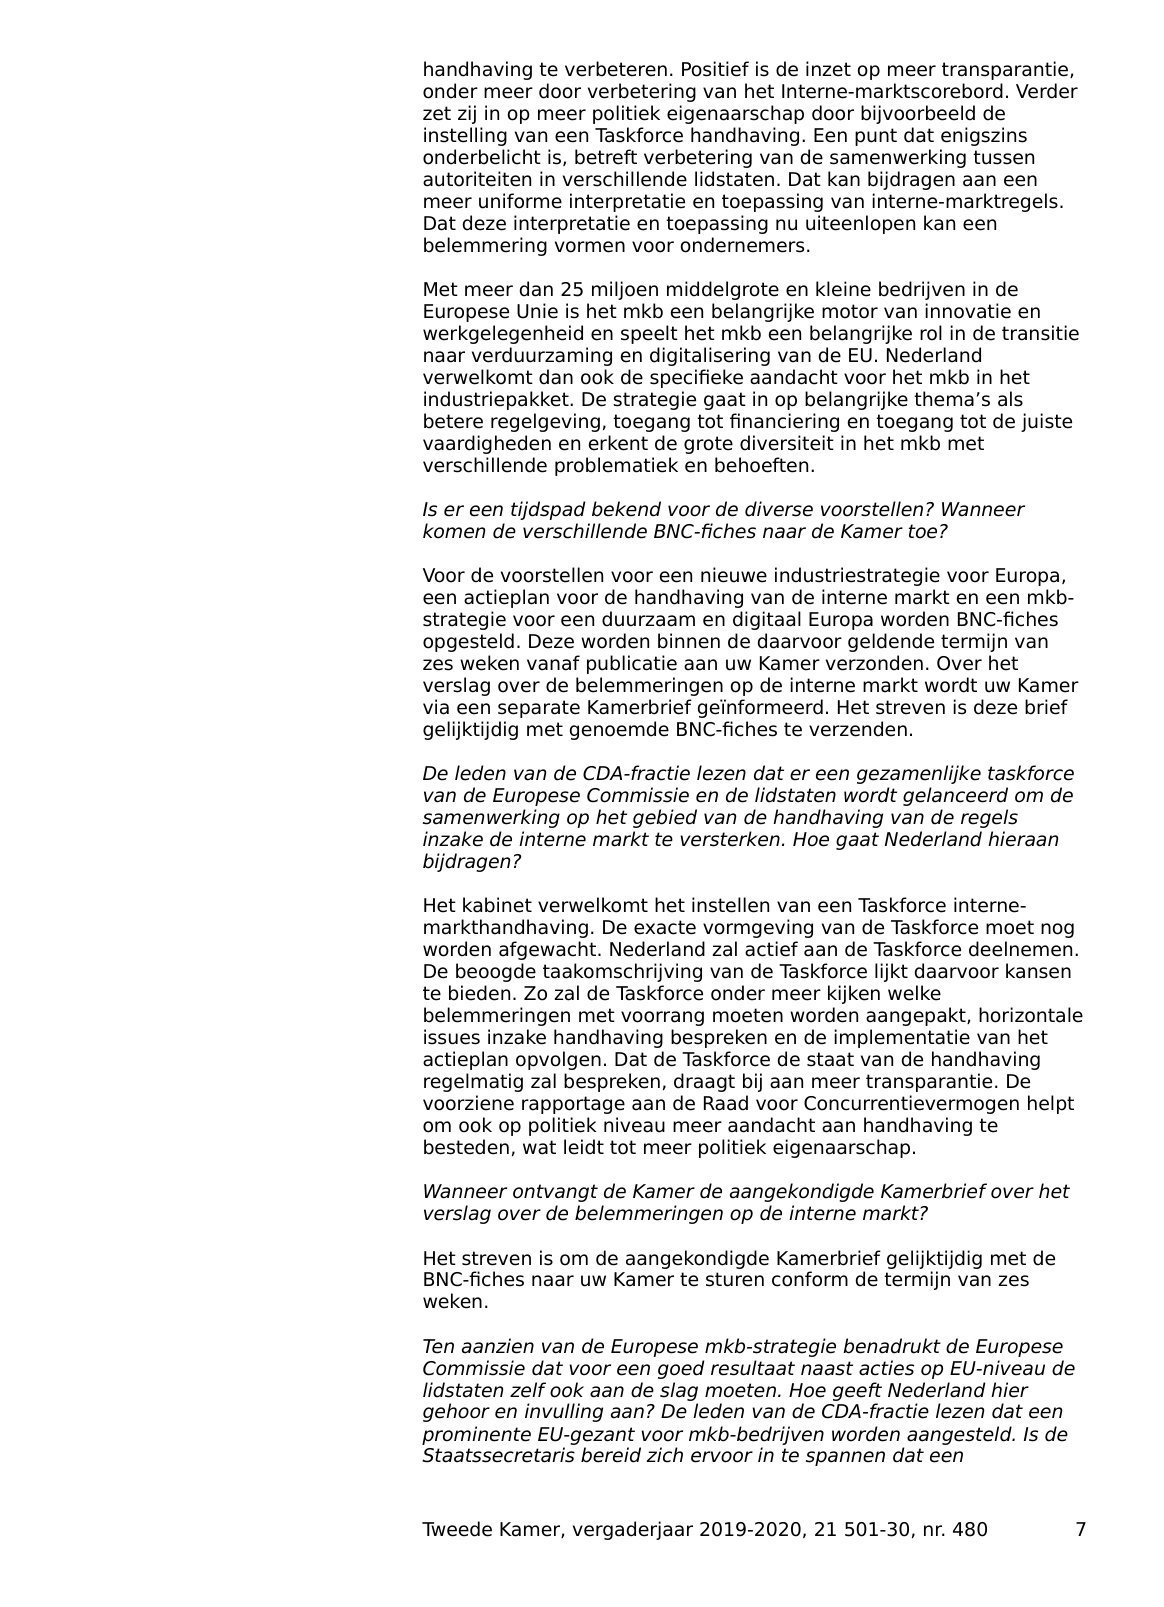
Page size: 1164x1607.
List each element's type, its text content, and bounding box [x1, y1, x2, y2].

text Met meer dan 25 miljoen middelgrote en kleine bedrijven in de Europese Unie is het mkb een belangrijke motor van innovatie en werkgelegenheid en speelt het mkb een belangrijke rol in de transitie naar verduurzaming en digitalisering van de EU. Nederland verwelkomt dan ook de specifieke aandacht voor het mkb in het industriepakket. De strategie gaat in op belangrijke thema’s als betere regelgeving, toegang tot financiering en toegang tot de juiste vaardigheden en erkent de grote diversiteit in het mkb met verschillende problematiek en behoeften. [422, 279, 1087, 477]
text Ten aanzien van de Europese mkb-strategie benadrukt de Europese Commissie dat voor een goed resultaat naast acties op EU-niveau de lidstaten zelf ook aan de slag moeten. Hoe geeft Nederland hier gehoor en invulling aan? De leden van de CDA-fractie lezen dat een prominente EU-gezant voor mkb-bedrijven worden aangesteld. Is de Staatssecretaris bereid zich ervoor in te spannen dat een [422, 1336, 1087, 1467]
text De leden van de CDA-fractie lezen dat er een gezamenlijke taskforce van de Europese Commissie en de lidstaten wordt gelanceerd om de samenwerking op het gebied van de handhaving van de regels inzake de interne markt te versterken. Hoe gaat Nederland hieraan bijdragen? [422, 763, 1087, 873]
text Voor de voorstellen voor een nieuwe industriestrategie voor Europa, een actieplan voor de handhaving van de interne markt en een mkb-strategie voor een duurzaam en digitaal Europa worden BNC-fiches opgesteld. Deze worden binnen de daarvoor geldende termijn van zes weken vanaf publicatie aan uw Kamer verzonden. Over het verslag over de belemmeringen op de interne markt wordt uw Kamer via een separate Kamerbrief geïnformeerd. Het streven is deze brief gelijktijdig met genoemde BNC-fiches te verzenden. [422, 565, 1087, 741]
text Is er een tijdspad bekend voor de diverse voorstellen? Wanneer komen de verschillende BNC-fiches naar de Kamer toe? [422, 499, 1087, 543]
text Wanneer ontvangt de Kamer de aangekondigde Kamerbrief over het verslag over de belemmeringen op de interne markt? [422, 1181, 1087, 1225]
text Het kabinet verwelkomt het instellen van een Taskforce interne-markthandhaving. De exacte vormgeving van de Taskforce moet nog worden afgewacht. Nederland zal actief aan de Taskforce deelnemen. De beoogde taakomschrijving van de Taskforce lijkt daarvoor kansen te bieden. Zo zal de Taskforce onder meer kijken welke belemmeringen met voorrang moeten worden aangepakt, horizontale issues inzake handhaving bespreken en de implementatie van het actieplan opvolgen. Dat de Taskforce de staat van de handhaving regelmatig zal bespreken, draagt bij aan meer transparantie. De voorziene rapportage aan de Raad voor Concurrentievermogen helpt om ook op politiek niveau meer aandacht aan handhaving te besteden, wat leidt tot meer politiek eigenaarschap. [422, 895, 1087, 1159]
text handhaving te verbeteren. Positief is de inzet op meer transparantie, onder meer door verbetering van het Interne-marktscorebord. Verder zet zij in op meer politiek eigenaarschap door bijvoorbeeld de instelling van een Taskforce handhaving. Een punt dat enigszins onderbelicht is, betreft verbetering van de samenwerking tussen autoriteiten in verschillende lidstaten. Dat kan bijdragen aan een meer uniforme interpretatie en toepassing van interne-marktregels. Dat deze interpretatie en toepassing nu uiteenlopen kan een belemmering vormen voor ondernemers. [422, 59, 1087, 257]
text Het streven is om de aangekondigde Kamerbrief gelijktijdig met de BNC-fiches naar uw Kamer te sturen conform de termijn van zes weken. [422, 1247, 1087, 1313]
